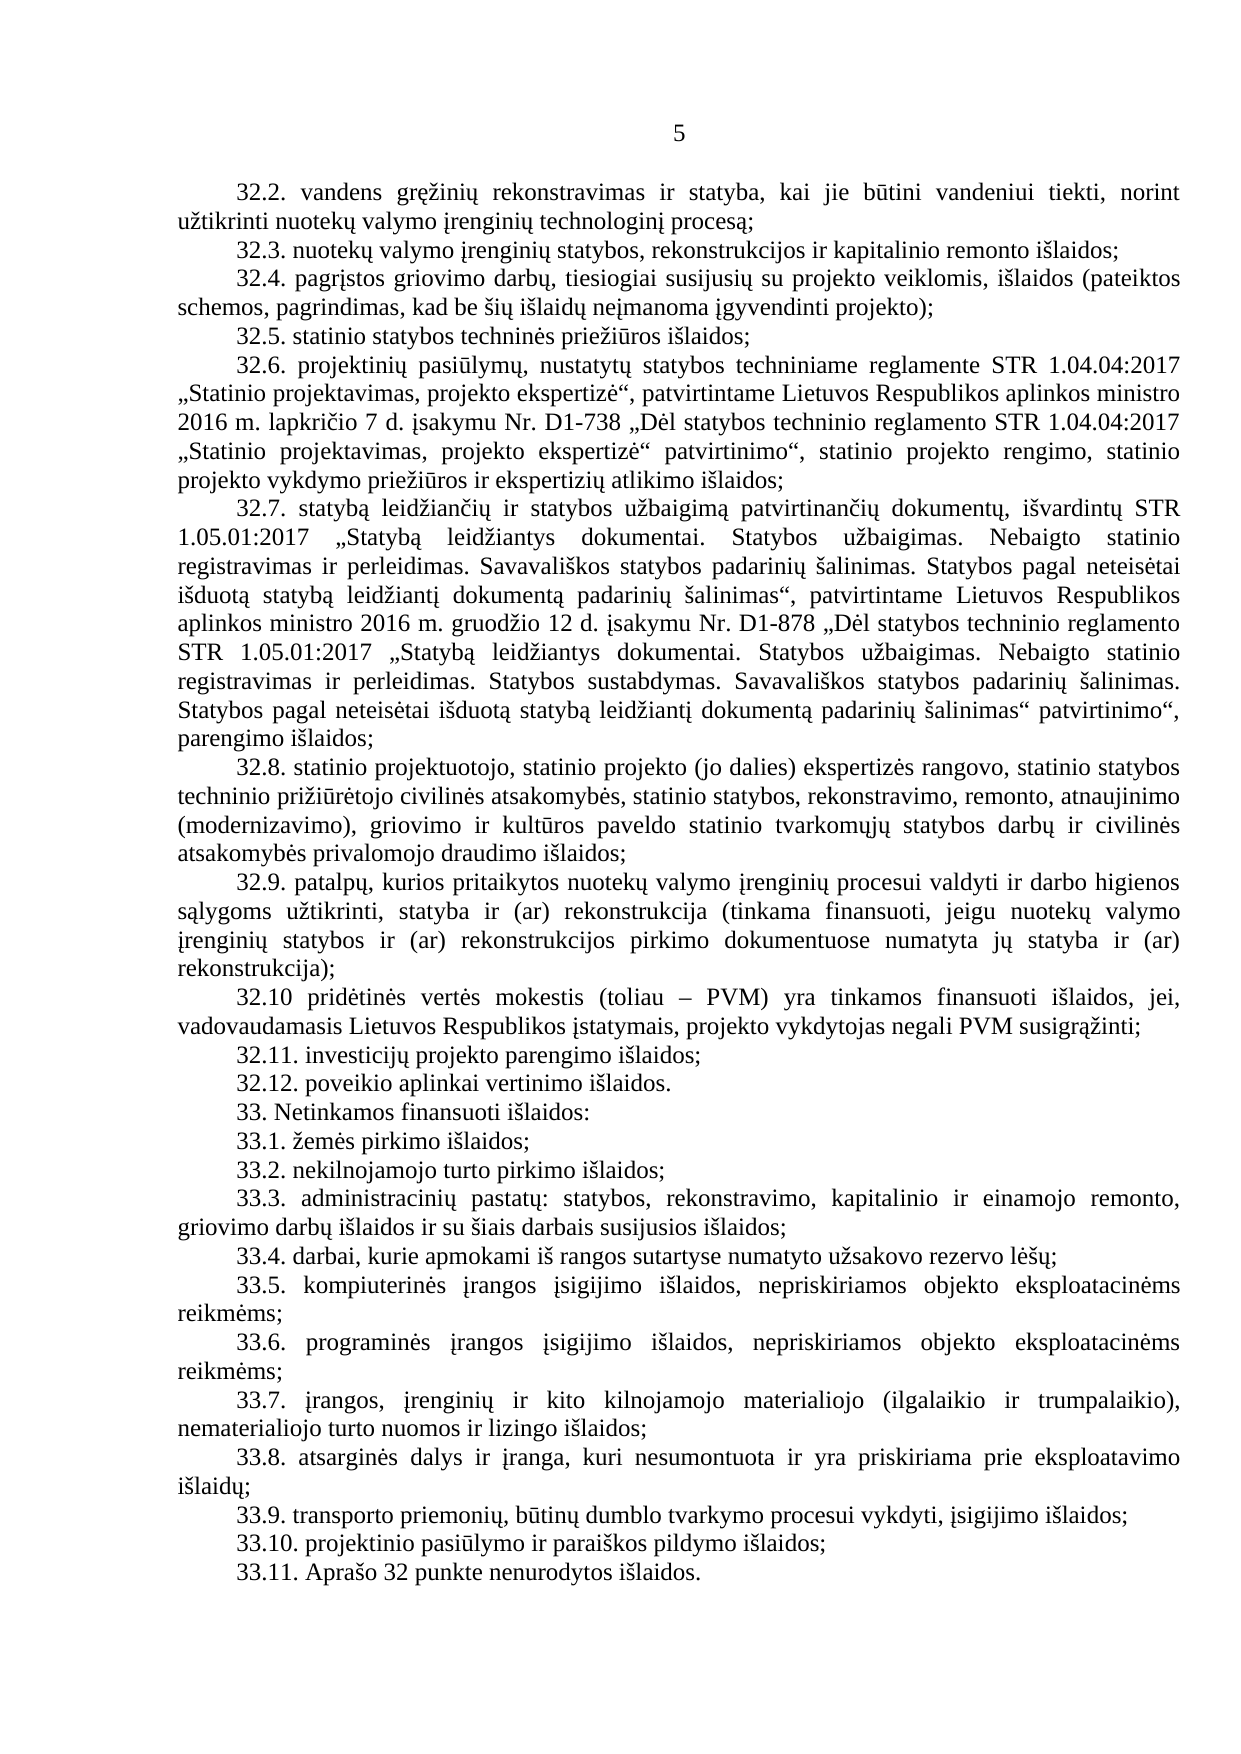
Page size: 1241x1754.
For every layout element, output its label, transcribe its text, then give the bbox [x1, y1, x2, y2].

text 32.8. statinio projektuotojo, statinio projekto (jo dalies) ekspertizės rangovo, statinio statybos techninio prižiūrėtojo civilinės atsakomybės, statinio statybos, rekonstravimo, remonto, atnaujinimo (modernizavimo), griovimo ir kultūros paveldo statinio tvarkomųjų statybos darbų ir civilinės atsakomybės privalomojo draudimo išlaidos; [177, 752, 1181, 867]
text 33.10. projektinio pasiūlymo ir paraiškos pildymo išlaidos; [177, 1528, 1181, 1557]
text 32.6. projektinių pasiūlymų, nustatytų statybos techniniame reglamente STR 1.04.04:2017 „Statinio projektavimas, projekto ekspertizė“, patvirtintame Lietuvos Respublikos aplinkos ministro 2016 m. lapkričio 7 d. įsakymu Nr. D1-738 „Dėl statybos techninio reglamento STR 1.04.04:2017 „Statinio projektavimas, projekto ekspertizė“ patvirtinimo“, statinio projekto rengimo, statinio projekto vykdymo priežiūros ir ekspertizių atlikimo išlaidos; [177, 350, 1181, 493]
text 32.7. statybą leidžiančių ir statybos užbaigimą patvirtinančių dokumentų, išvardintų STR 1.05.01:2017 „Statybą leidžiantys dokumentai. Statybos užbaigimas. Nebaigto statinio registravimas ir perleidimas. Savavališkos statybos padarinių šalinimas. Statybos pagal neteisėtai išduotą statybą leidžiantį dokumentą padarinių šalinimas“, patvirtintame Lietuvos Respublikos aplinkos ministro 2016 m. gruodžio 12 d. įsakymu Nr. D1-878 „Dėl statybos techninio reglamento STR 1.05.01:2017 „Statybą leidžiantys dokumentai. Statybos užbaigimas. Nebaigto statinio registravimas ir perleidimas. Statybos sustabdymas. Savavališkos statybos padarinių šalinimas. Statybos pagal neteisėtai išduotą statybą leidžiantį dokumentą padarinių šalinimas“ patvirtinimo“, parengimo išlaidos; [177, 493, 1181, 752]
text 32.10 pridėtinės vertės mokestis (toliau – PVM) yra tinkamos finansuoti išlaidos, jei, vadovaudamasis Lietuvos Respublikos įstatymais, projekto vykdytojas negali PVM susigrąžinti; [177, 982, 1181, 1040]
text 32.3. nuotekų valymo įrenginių statybos, rekonstrukcijos ir kapitalinio remonto išlaidos; [177, 235, 1181, 263]
text 32.11. investicijų projekto parengimo išlaidos; [177, 1040, 1181, 1068]
text 33.7. įrangos, įrenginių ir kito kilnojamojo materialiojo (ilgalaikio ir trumpalaikio), nematerialiojo turto nuomos ir lizingo išlaidos; [177, 1385, 1181, 1442]
text 32.4. pagrįstos griovimo darbų, tiesiogiai susijusių su projekto veiklomis, išlaidos (pateiktos schemos, pagrindimas, kad be šių išlaidų neįmanoma įgyvendinti projekto); [177, 263, 1181, 321]
text 33.9. transporto priemonių, būtinų dumblo tvarkymo procesui vykdyti, įsigijimo išlaidos; [177, 1500, 1181, 1528]
text 33.6. programinės įrangos įsigijimo išlaidos, nepriskiriamos objekto eksploatacinėms reikmėms; [177, 1327, 1181, 1385]
text 33.2. nekilnojamojo turto pirkimo išlaidos; [177, 1155, 1181, 1183]
text 32.5. statinio statybos techninės priežiūros išlaidos; [177, 321, 1181, 350]
text 33.11. Aprašo 32 punkte nenurodytos išlaidos. [177, 1557, 1181, 1586]
text 33.8. atsarginės dalys ir įranga, kuri nesumontuota ir yra priskiriama prie eksploatavimo išlaidų; [177, 1442, 1181, 1500]
text 32.12. poveikio aplinkai vertinimo išlaidos. [177, 1068, 1181, 1097]
text 33.5. kompiuterinės įrangos įsigijimo išlaidos, nepriskiriamos objekto eksploatacinėms reikmėms; [177, 1270, 1181, 1327]
text 33.3. administracinių pastatų: statybos, rekonstravimo, kapitalinio ir einamojo remonto, griovimo darbų išlaidos ir su šiais darbais susijusios išlaidos; [177, 1183, 1181, 1241]
text 33.4. darbai, kurie apmokami iš rangos sutartyse numatyto užsakovo rezervo lėšų; [177, 1241, 1181, 1270]
text 32.9. patalpų, kurios pritaikytos nuotekų valymo įrenginių procesui valdyti ir darbo higienos sąlygoms užtikrinti, statyba ir (ar) rekonstrukcija (tinkama finansuoti, jeigu nuotekų valymo įrenginių statybos ir (ar) rekonstrukcijos pirkimo dokumentuose numatyta jų statyba ir (ar) rekonstrukcija); [177, 867, 1181, 982]
text 33. Netinkamos finansuoti išlaidos: [177, 1097, 1181, 1126]
text 32.2. vandens gręžinių rekonstravimas ir statyba, kai jie būtini vandeniui tiekti, norint užtikrinti nuotekų valymo įrenginių technologinį procesą; [177, 177, 1181, 235]
text 33.1. žemės pirkimo išlaidos; [177, 1126, 1181, 1155]
